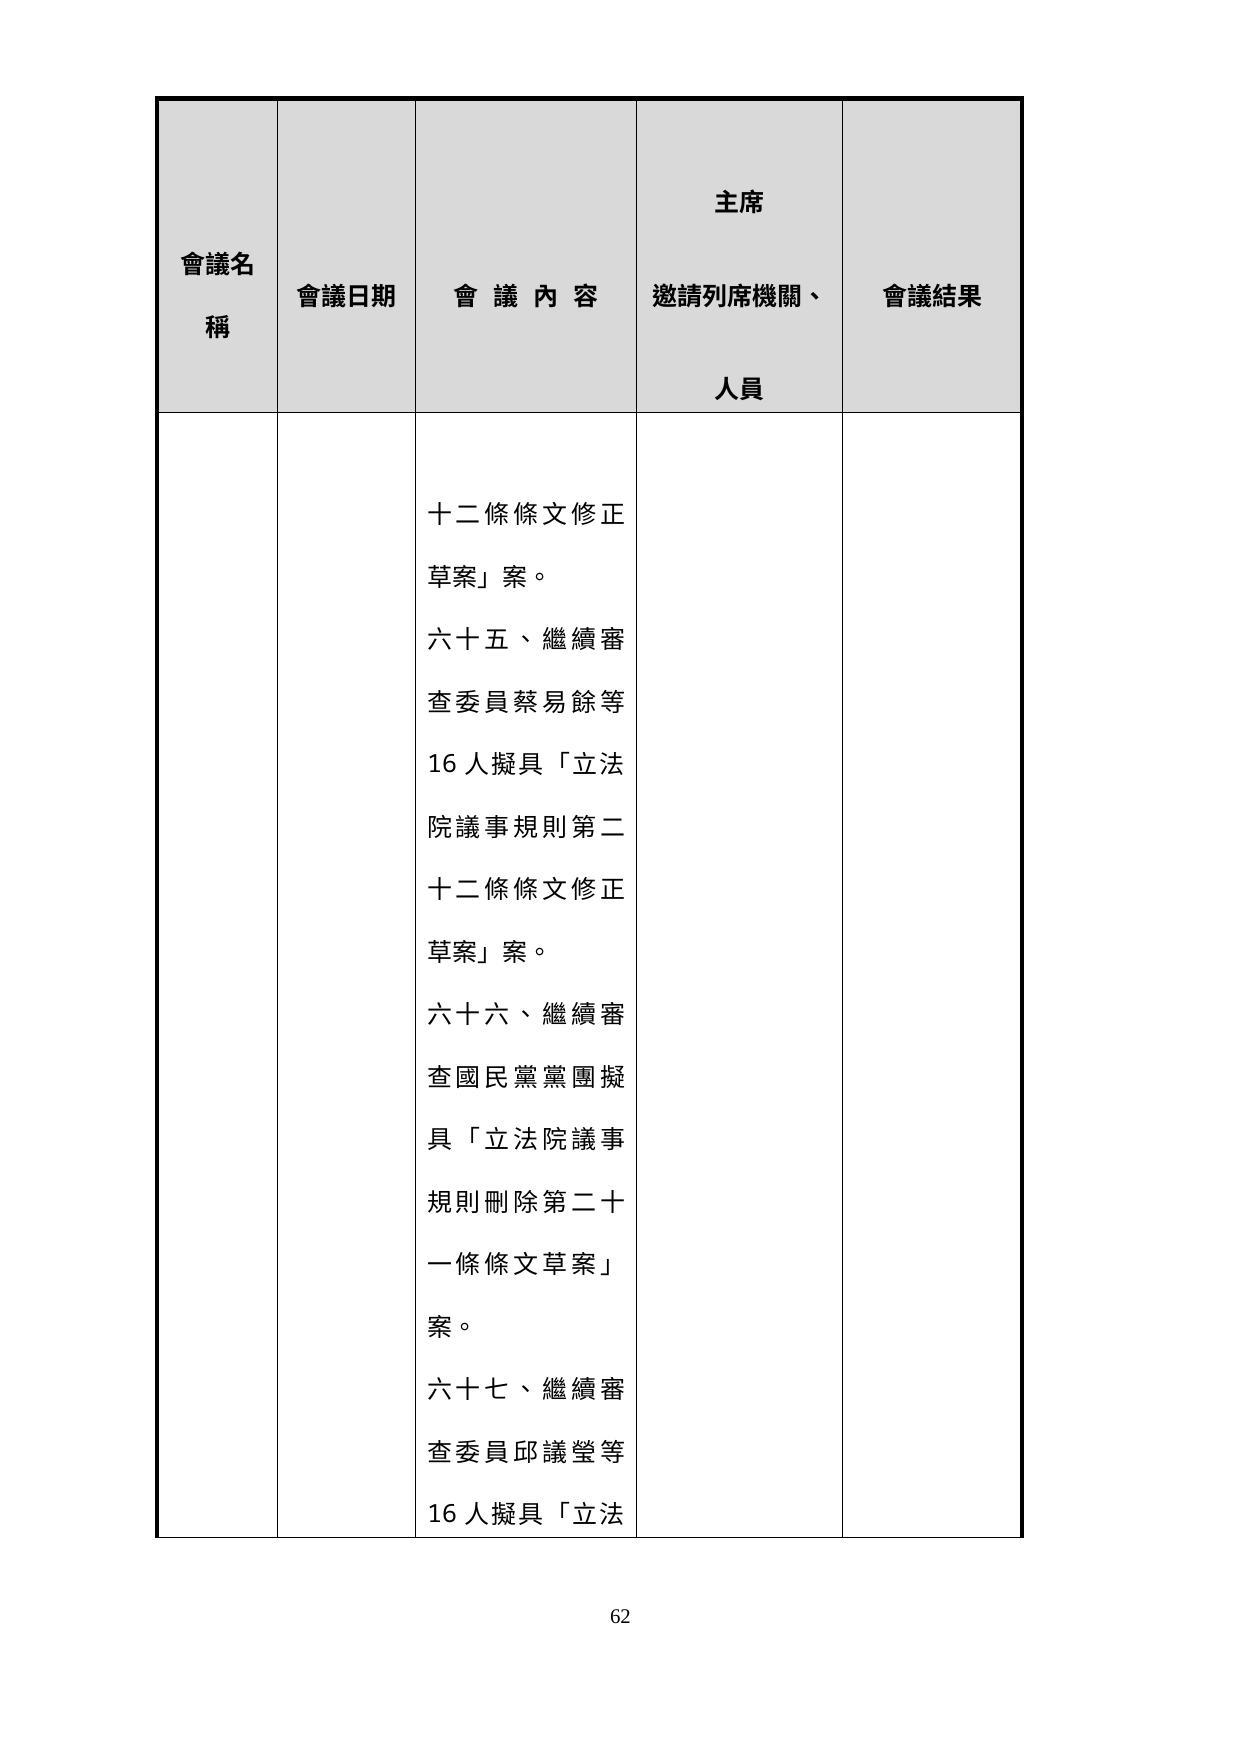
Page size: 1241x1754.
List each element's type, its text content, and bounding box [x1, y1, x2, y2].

table_header 會議名稱 [159, 101, 277, 412]
table_header 會議內容 [416, 101, 636, 412]
table_cell [278, 413, 415, 1537]
table_cell 十二條條文修正草案」案。 六十五、繼續審查委員蔡易餘等16人擬具「立法院議事規則第二十二條條文修正草案」案。 六十六、繼續審查國民黨黨團擬具「立法院議事規則刪除第二十一條條文草案」案。 六十七、繼續審查委員邱議瑩等16人擬具「立法 [416, 413, 636, 1537]
table_cell [843, 413, 1020, 1537]
table_cell [637, 413, 842, 1537]
table_header 會議日期 [278, 101, 415, 412]
table_cell [159, 413, 277, 1537]
table_header 主席 邀請列席機關、 人員 [637, 101, 842, 412]
table_header 會議結果 [843, 101, 1020, 412]
